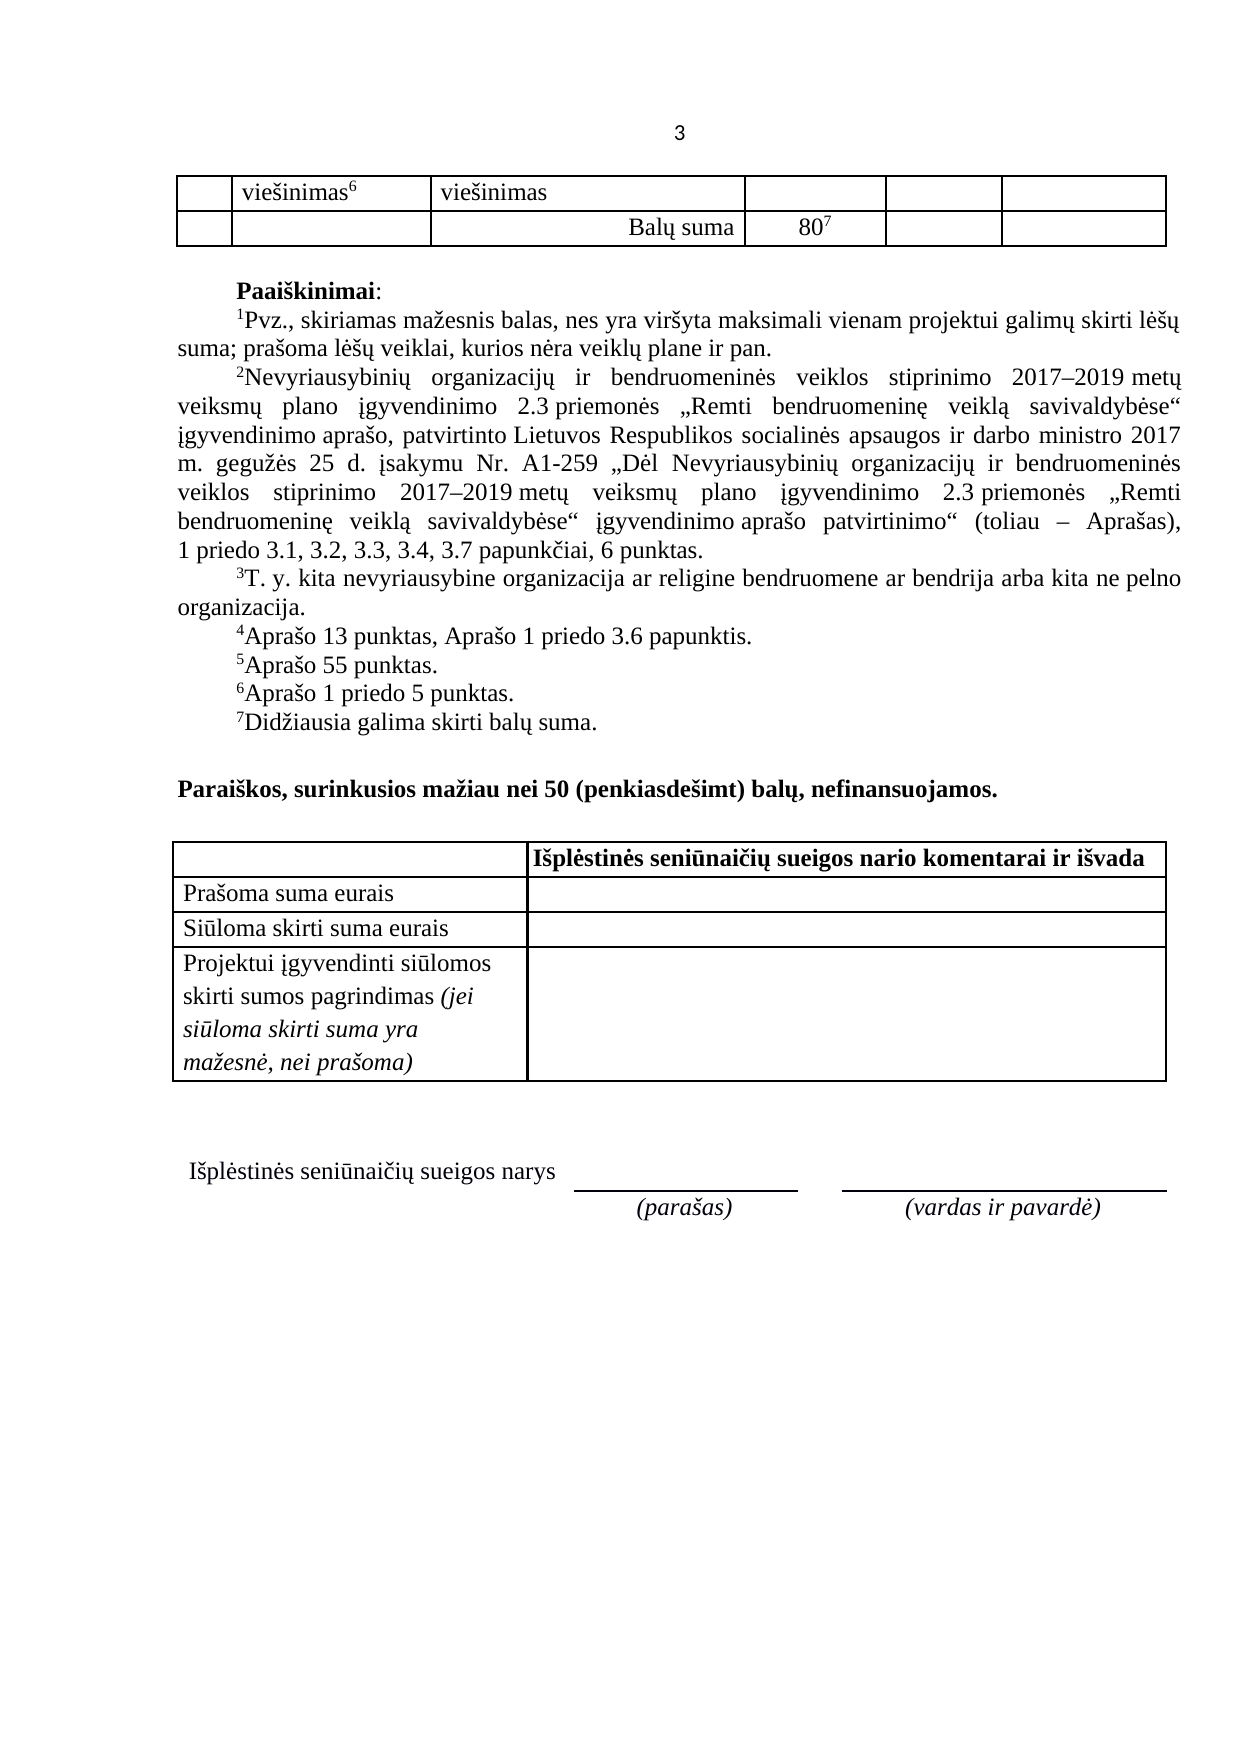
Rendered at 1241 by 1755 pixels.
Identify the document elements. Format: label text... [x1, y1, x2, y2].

table_cell (parašas) [574, 1192, 797, 1224]
table_header [798, 1156, 842, 1189]
table_cell [887, 177, 1001, 210]
table_cell [887, 212, 1001, 245]
table_cell [177, 1190, 574, 1224]
table_cell Prašoma suma eurais [174, 878, 526, 911]
table_header [174, 843, 526, 876]
table_cell [178, 177, 231, 210]
table_cell Projektui įgyvendinti siūlomos skirti sumos pagrindimas (jei siūloma skirti suma yra mažesnė, nei prašoma) [174, 948, 526, 1080]
table_cell viešinimas [432, 177, 744, 210]
text 4Aprašo 13 punktas, Aprašo 1 priedo 3.6 papunktis. [177, 621, 1181, 650]
table_cell Siūloma skirti suma eurais [174, 913, 526, 946]
table_cell viešinimas6 [233, 177, 430, 210]
text Paraiškos, surinkusios mažiau nei 50 (penkiasdešimt) balų, nefinansuojamos. [177, 774, 1181, 803]
table_cell 807 [746, 212, 885, 245]
table_header Išplėstinės seniūnaičių sueigos narys [177, 1156, 574, 1189]
text Paaiškinimai: [177, 276, 1181, 305]
table_cell [1003, 212, 1165, 245]
table_cell [529, 913, 1165, 946]
text 6Aprašo 1 priedo 5 punktas. [177, 678, 1181, 707]
text 1Pvz., skiriamas mažesnis balas, nes yra viršyta maksimali vienam projektui galimų skirti lėšų suma; prašoma lėšų veiklai, kurios nėra veiklų plane ir pan. [177, 305, 1181, 362]
table_cell [798, 1190, 842, 1224]
table_header [842, 1156, 1167, 1189]
text 2Nevyriausybinių organizacijų ir bendruomeninės veiklos stiprinimo 2017–2019 metų veiksmų plano įgyvendinimo 2.3 priemonės „Remti bendruomeninę veiklą savivaldybėse“ įgyvendinimo aprašo, patvirtinto Lietuvos Respublikos socialinės apsaugos ir darbo ministro 2017 m. gegužės 25 d. įsakymu Nr. A1-259 „Dėl Nevyriausybinių organizacijų ir bendruomeninės veiklos stiprinimo 2017–2019 metų veiksmų plano įgyvendinimo 2.3 priemonės „Remti bendruomeninę veiklą savivaldybėse“ įgyvendinimo aprašo patvirtinimo“ (toliau – Aprašas), 1 priedo 3.1, 3.2, 3.3, 3.4, 3.7 papunkčiai, 6 punktas. [177, 362, 1181, 563]
table_cell [746, 177, 885, 210]
table_cell (vardas ir pavardė) [842, 1192, 1167, 1224]
table_header Išplėstinės seniūnaičių sueigos nario komentarai ir išvada [529, 843, 1165, 876]
text 7Didžiausia galima skirti balų suma. [177, 707, 1181, 736]
text 5Aprašo 55 punktas. [177, 650, 1181, 678]
table_cell [529, 878, 1165, 911]
table_cell Balų suma [432, 212, 744, 245]
table_cell [1003, 177, 1165, 210]
table_header [574, 1156, 797, 1189]
table_cell [529, 948, 1165, 1080]
text 3T. y. kita nevyriausybine organizacija ar religine bendruomene ar bendrija arba kita ne pelno organizacija. [177, 563, 1181, 621]
table_cell [233, 212, 430, 245]
table_cell [178, 212, 231, 245]
